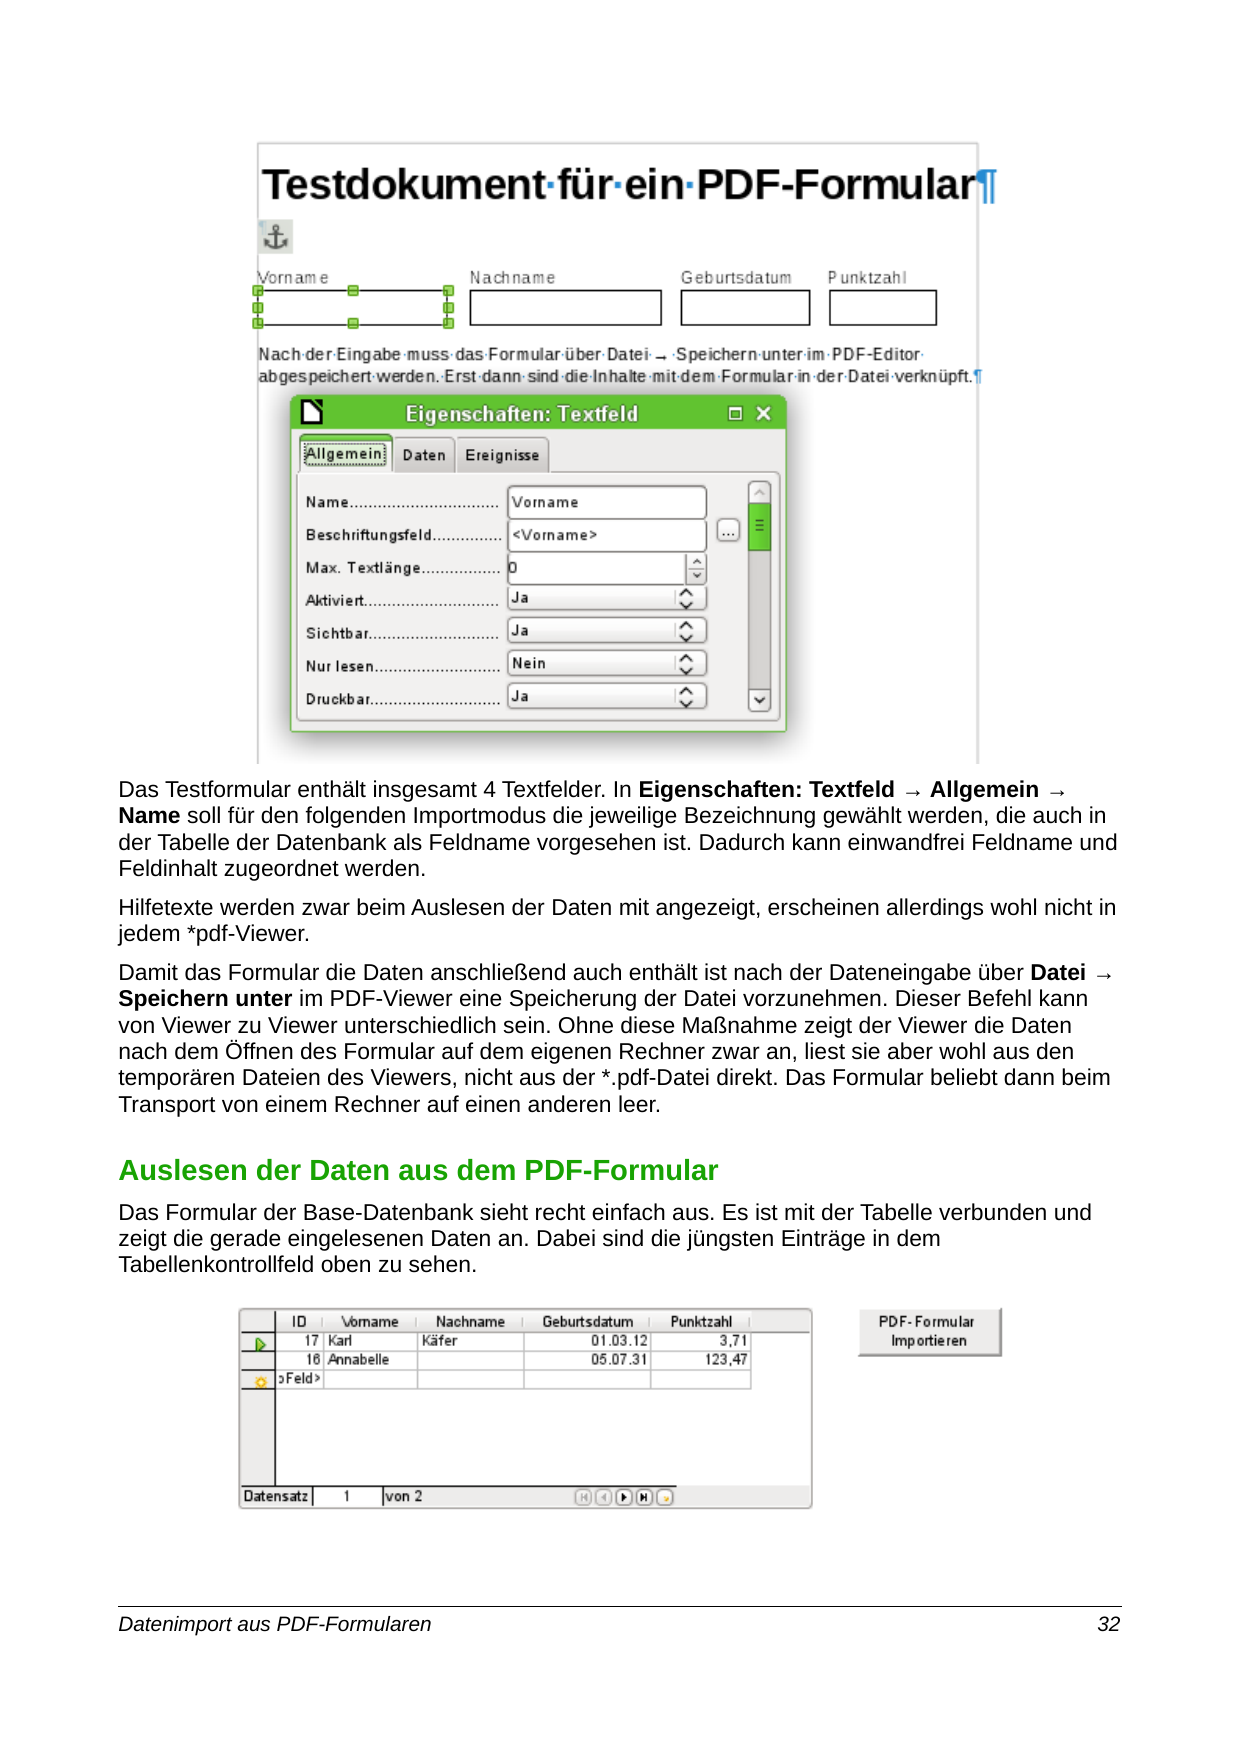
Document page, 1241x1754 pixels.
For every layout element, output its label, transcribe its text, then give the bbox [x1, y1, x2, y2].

picture [234, 1302, 1007, 1514]
subtitle Auslesen der Daten aus dem PDF-Formular [118, 1153, 1122, 1186]
text Das Testformular enthält insgesamt 4 Textfelder. In Eigenschaften: Textfeld → Allgemein → Name soll für den folgenden Importmodus die jeweilige Bezeichnung gewählt werden, die auch in der Tabelle der Datenbank als Feldname vorgesehen ist. Dadurch kann einwandfrei Feldname und Feldinhalt zugeordnet werden. [118, 776, 1122, 881]
text Damit das Formular die Daten anschließend auch enthält ist nach der Dateneingabe über Datei → Speichern unter im PDF-Viewer eine Speicherung der Datei vorzunehmen. Dieser Befehl kann von Viewer zu Viewer unterschiedlich sein. Ohne diese Maßnahme zeigt der Viewer die Daten nach dem Öffnen des Formular auf dem eigenen Rechner zwar an, liest sie aber wohl aus den temporären Dateien des Viewers, nicht aus der *.pdf-Datei direkt. Das Formular beliebt dann beim Transport von einem Rechner auf einen anderen leer. [118, 959, 1122, 1117]
picture [237, 118, 1003, 764]
text Hilfetexte werden zwar beim Auslesen der Daten mit angezeigt, erscheinen allerdings wohl nicht in jedem *pdf-Viewer. [118, 894, 1122, 946]
text Das Formular der Base-Datenbank sieht recht einfach aus. Es ist mit der Tabelle verbunden und zeigt die gerade eingelesenen Daten an. Dabei sind die jüngsten Einträge in dem Tabellenkontrollfeld oben zu sehen. [118, 1198, 1122, 1278]
